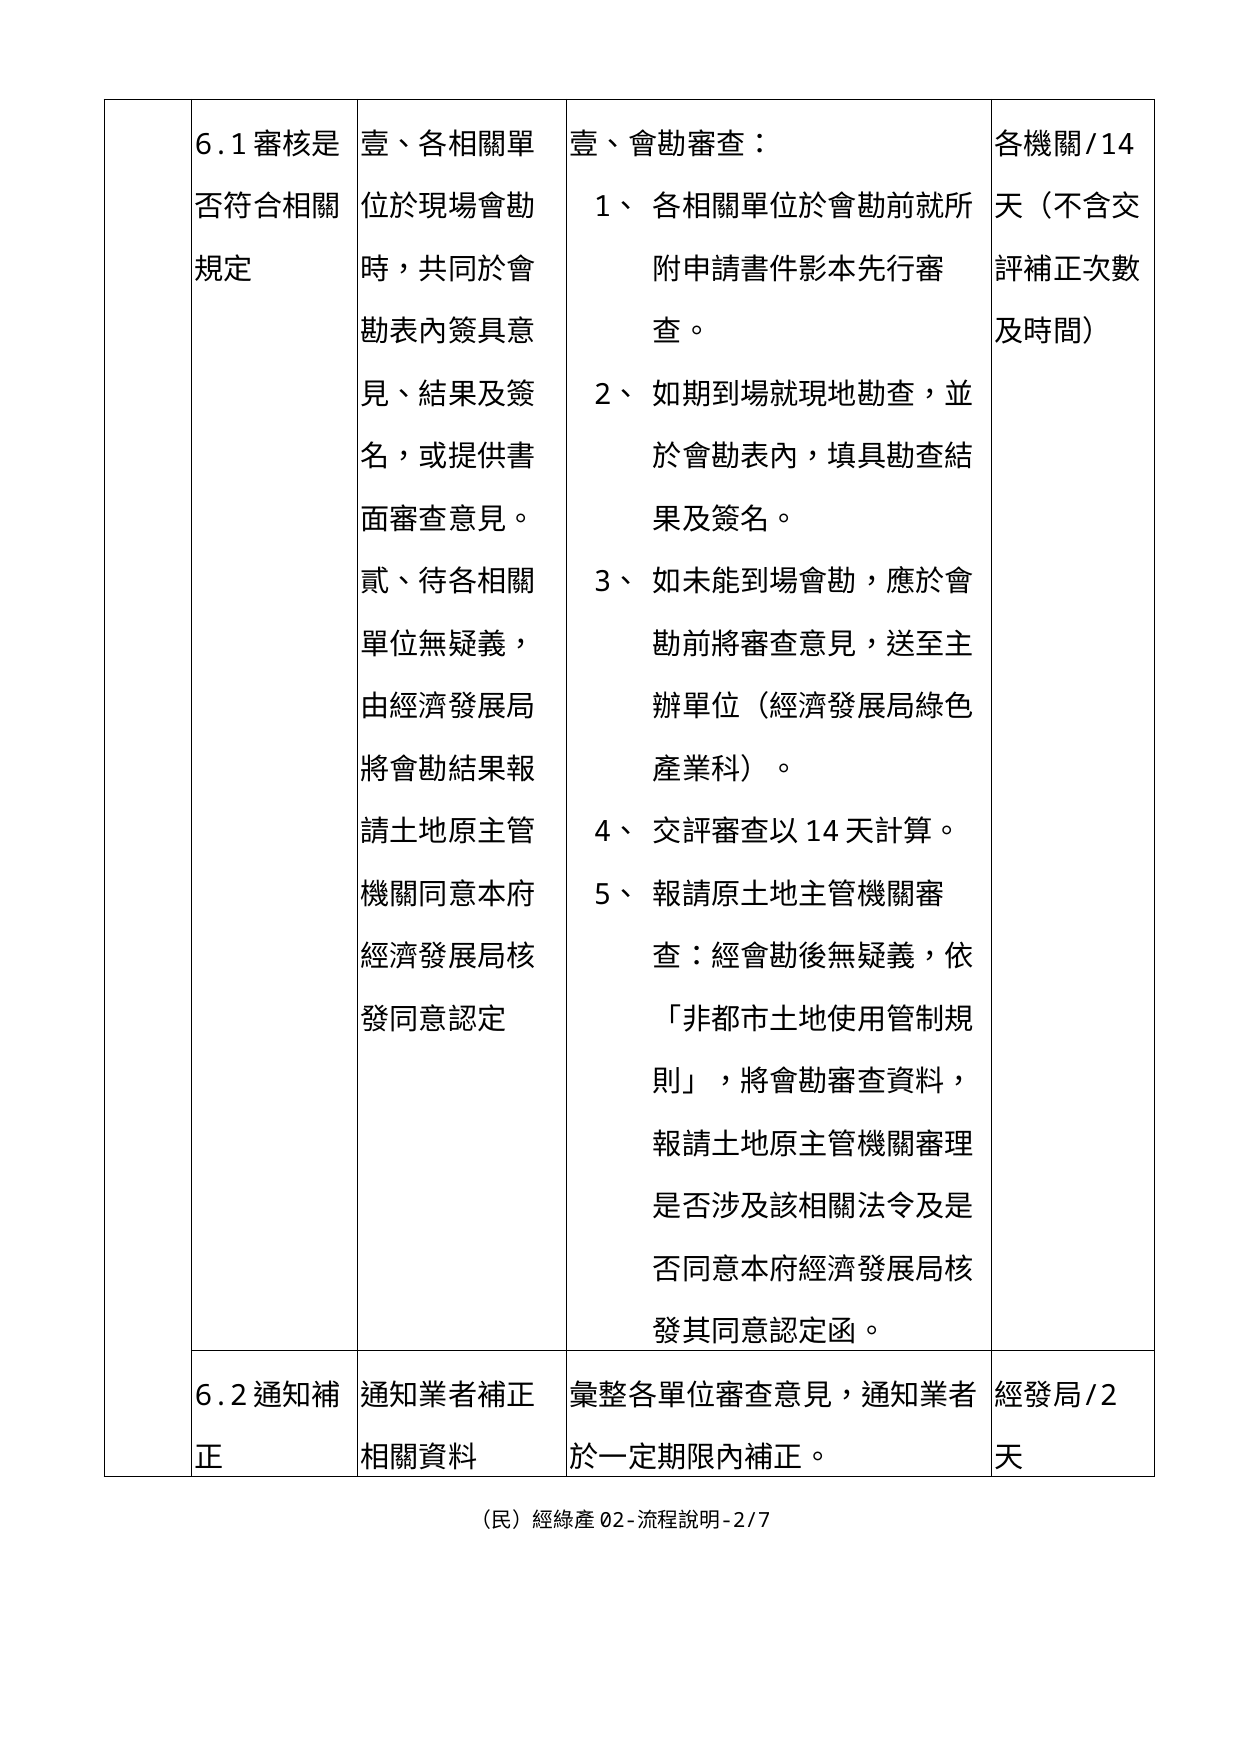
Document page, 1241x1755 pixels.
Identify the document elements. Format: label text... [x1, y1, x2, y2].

table_cell 6.1審核是否符合相關規定 [192, 100, 357, 1350]
table_cell 經發局/2天 [992, 1351, 1154, 1476]
table_cell 壹、各相關單位於現場會勘時，共同於會勘表內簽具意見、結果及簽名，或提供書面審查意見。 貳、待各相關單位無疑義，由經濟發展局將會勘結果報請土地原主管機關同意本府經濟發展局核發同意認定 [358, 100, 566, 1350]
table_cell 各機關/14天（不含交評補正次數及時間） [992, 100, 1154, 1350]
table_cell 6.2通知補正 [192, 1351, 357, 1476]
table_cell 會勘審查： 各相關單位於會勘前就所附申請書件影本先行審查。 如期到場就現地勘查，並於會勘表內，填具勘查結果及簽名。 如未能到場會勘，應於會勘前將審查意見，送至主辦單位（經濟發展局綠色產業科）。 交評審查以14天計算。 報請原土地主管機關審查：經會勘後無疑義，依「非都市土地使用管制規則」，將會勘審查資料，報請土地原主管機關審理是否涉及該相關法令及是否同意本府經濟發展局核發其同意認定函。 [567, 100, 991, 1350]
text （民）經綠產02-流程說明-2/7 [89, 1477, 1152, 1539]
table_cell 彙整各單位審查意見，通知業者於一定期限內補正。 [567, 1351, 991, 1476]
table_cell [105, 100, 191, 1476]
table_cell 通知業者補正相關資料 [358, 1351, 566, 1476]
